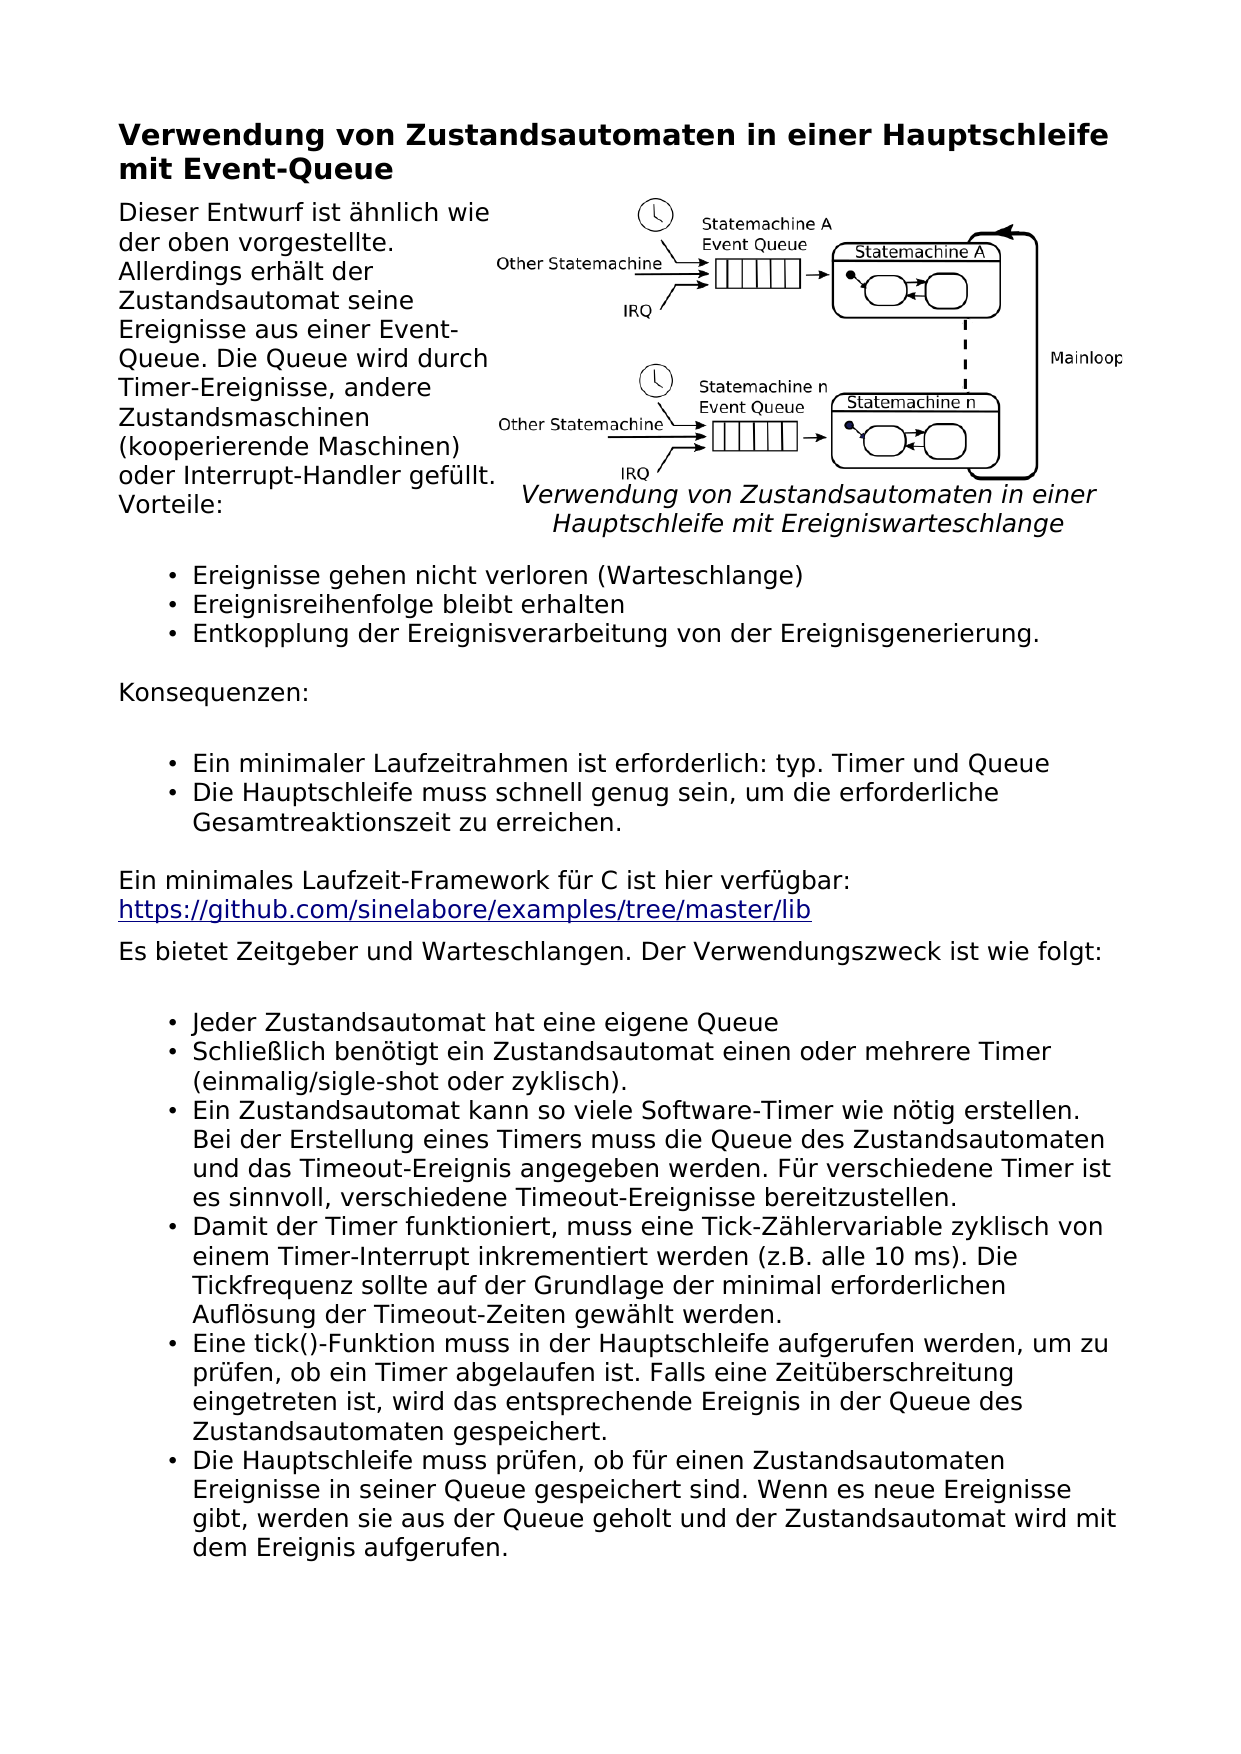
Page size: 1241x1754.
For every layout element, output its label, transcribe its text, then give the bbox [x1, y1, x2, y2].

list Eine tick()-Funktion muss in der Hauptschleife aufgerufen werden, um zu prüfen, ob ein Timer abgelaufen ist. Falls eine Zeitüberschreitung eingetreten ist, wird das entsprechende Ereignis in der Queue des Zustandsautomaten gespeichert. [177, 1329, 1122, 1446]
list Schließlich benötigt ein Zustandsautomat einen oder mehrere Timer (einmalig/sigle-shot oder zyklisch). [177, 1038, 1122, 1096]
text Dieser Entwurf ist ähnlich wie der oben vorgestellte. Allerdings erhält der Zustandsautomat seine Ereignisse aus einer Event-Queue. Die Queue wird durch Timer-Ereignisse, andere Zustandsmaschinen (kooperierende Maschinen) oder Interrupt-Handler gefüllt. Vorteile: [118, 198, 497, 519]
list Die Hauptschleife muss schnell genug sein, um die erforderliche Gesamtreaktionszeit zu erreichen. [177, 779, 1122, 837]
list Ein Zustandsautomat kann so viele Software-Timer wie nötig erstellen. Bei der Erstellung eines Timers muss die Queue des Zustandsautomaten und das Timeout-Ereignis angegeben werden. Für verschiedene Timer ist es sinnvoll, verschiedene Timeout-Ereignisse bereitzustellen. [177, 1096, 1122, 1213]
subtitle Verwendung von Zustandsautomaten in einer Hauptschleife mit Event-Queue [118, 118, 1122, 186]
list Ereignisreihenfolge bleibt erhalten [177, 591, 1122, 620]
text Ein minimales Laufzeit-Framework für C ist hier verfügbar: https://github.com/sinelabore/examples/tree/master/lib [118, 866, 1122, 925]
list Ereignisse gehen nicht verloren (Warteschlange) [177, 561, 1122, 591]
list Entkopplung der Ereignisverarbeitung von der Ereignisgenerierung. [177, 620, 1122, 649]
list Jeder Zustandsautomat hat eine eigene Queue [177, 1008, 1122, 1038]
text Es bietet Zeitgeber und Warteschlangen. Der Verwendungszweck ist wie folgt: [118, 937, 1122, 966]
text Verwendung von Zustandsautomaten in einer Hauptschleife mit Ereigniswarteschlange [497, 481, 1122, 539]
text Konsequenzen: [118, 678, 1122, 707]
list Die Hauptschleife muss prüfen, ob für einen Zustandsautomaten Ereignisse in seiner Queue gespeichert sind. Wenn es neue Ereignisse gibt, werden sie aus der Queue geholt und der Zustandsautomat wird mit dem Ereignis aufgerufen. [177, 1446, 1122, 1563]
picture [497, 198, 1123, 481]
list Damit der Timer funktioniert, muss eine Tick-Zählervariable zyklisch von einem Timer-Interrupt inkrementiert werden (z.B. alle 10 ms). Die Tickfrequenz sollte auf der Grundlage der minimal erforderlichen Auflösung der Timeout-Zeiten gewählt werden. [177, 1213, 1122, 1329]
list Ein minimaler Laufzeitrahmen ist erforderlich: typ. Timer und Queue [177, 749, 1122, 779]
